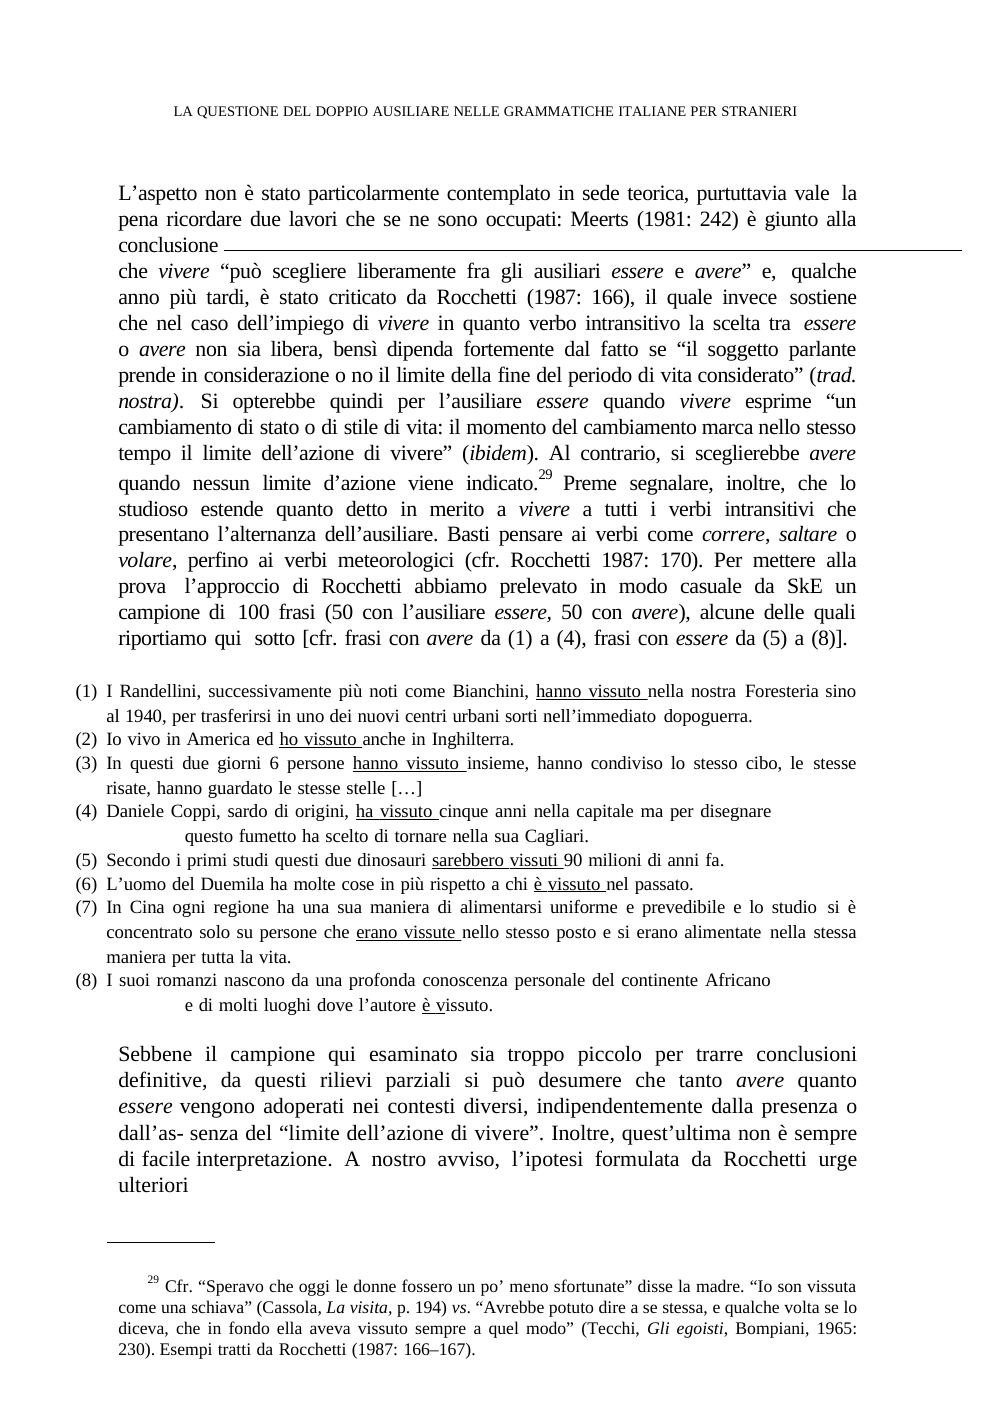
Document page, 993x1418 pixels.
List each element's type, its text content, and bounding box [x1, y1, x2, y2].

text 29 Cfr. “Speravo che oggi le donne fossero un po’ meno sfortunate” disse la madre. “Io son vissuta come una schiava” (Cassola, La visita, p. 194) vs. “Avrebbe potuto dire a se stessa, e qualche volta se lo diceva, che in fondo ella aveva vissuto sempre a quel modo” (Tecchi, Gli egoisti, Bompiani, 1965: 230). Esempi tratti da Rocchetti (1987: 166–167). [118, 1273, 857, 1359]
text L’aspetto non è stato particolarmente contemplato in sede teorica, purtuttavia vale la pena ricordare due lavori che se ne sono occupati: Meerts (1981: 242) è giunto alla conclusione che vivere “può scegliere liberamente fra gli ausiliari essere e avere” e, qualche anno più tardi, è stato criticato da Rocchetti (1987: 166), il quale invece sostiene che nel caso dell’impiego di vivere in quanto verbo intransitivo la scelta tra essere o avere non sia libera, bensì dipenda fortemente dal fatto se “il soggetto parlante prende in considerazione o no il limite della fine del periodo di vita considerato” (trad. nostra). Si opterebbe quindi per l’ausiliare essere quando vivere esprime “un cambiamento di stato o di stile di vita: il momento del cambiamento marca nello stesso tempo il limite dell’azione di vivere” (ibidem). Al contrario, si sceglierebbe avere quando nessun limite d’azione viene indicato.29 Preme segnalare, inoltre, che lo studioso estende quanto detto in merito a vivere a tutti i verbi intransitivi che presentano l’alternanza dell’ausiliare. Basti pensare ai verbi come correre, saltare o volare, perfino ai verbi meteorologici (cfr. Rocchetti 1987: 170). Per mettere alla prova l’approccio di Rocchetti abbiamo prelevato in modo casuale da SkE un campione di 100 frasi (50 con l’ausiliare essere, 50 con avere), alcune delle quali riportiamo qui sotto [cfr. frasi con avere da (1) a (4), frasi con essere da (5) a (8)]. [118, 180, 857, 650]
list I Randellini, successivamente più noti come Bianchini, hanno vissuto nella nostra Foresteria sino al 1940, per trasferirsi in uno dei nuovi centri urbani sorti nell’immediato dopoguerra. [75, 680, 857, 726]
list Daniele Coppi, sardo di origini, ha vissuto cinque anni nella capitale ma per disegnare [75, 802, 870, 822]
text questo fumetto ha scelto di tornare nella sua Cagliari. [184, 825, 870, 847]
text e di molti luoghi dove l’autore è vissuto. [184, 994, 870, 1016]
list Secondo i primi studi questi due dinosauri sarebbero vissuti 90 milioni di anni fa. [75, 849, 870, 871]
list In Cina ogni regione ha una sua maniera di alimentarsi uniforme e prevedibile e lo studio si è concentrato solo su persone che erano vissute nello stesso posto e si erano alimentate nella stessa maniera per tutta la vita. [75, 896, 857, 967]
list In questi due giorni 6 persone hanno vissuto insieme, hanno condiviso lo stesso cibo, le stesse risate, hanno guardato le stesse stelle […] [75, 752, 857, 798]
list I suoi romanzi nascono da una profonda conoscenza personale del continente Africano [75, 971, 870, 991]
list L’uomo del Duemila ha molte cose in più rispetto a chi è vissuto nel passato. [75, 873, 870, 894]
text Sebbene il campione qui esaminato sia troppo piccolo per trarre conclusioni definitive, da questi rilievi parziali si può desumere che tanto avere quanto essere vengono adoperati nei contesti diversi, indipendentemente dalla presenza o dall’as- senza del “limite dell’azione di vivere”. Inoltre, quest’ultima non è sempre di facile interpretazione. A nostro avviso, l’ipotesi formulata da Rocchetti urge ulteriori [118, 1041, 857, 1197]
list Io vivo in America ed ho vissuto anche in Inghilterra. [75, 729, 870, 750]
